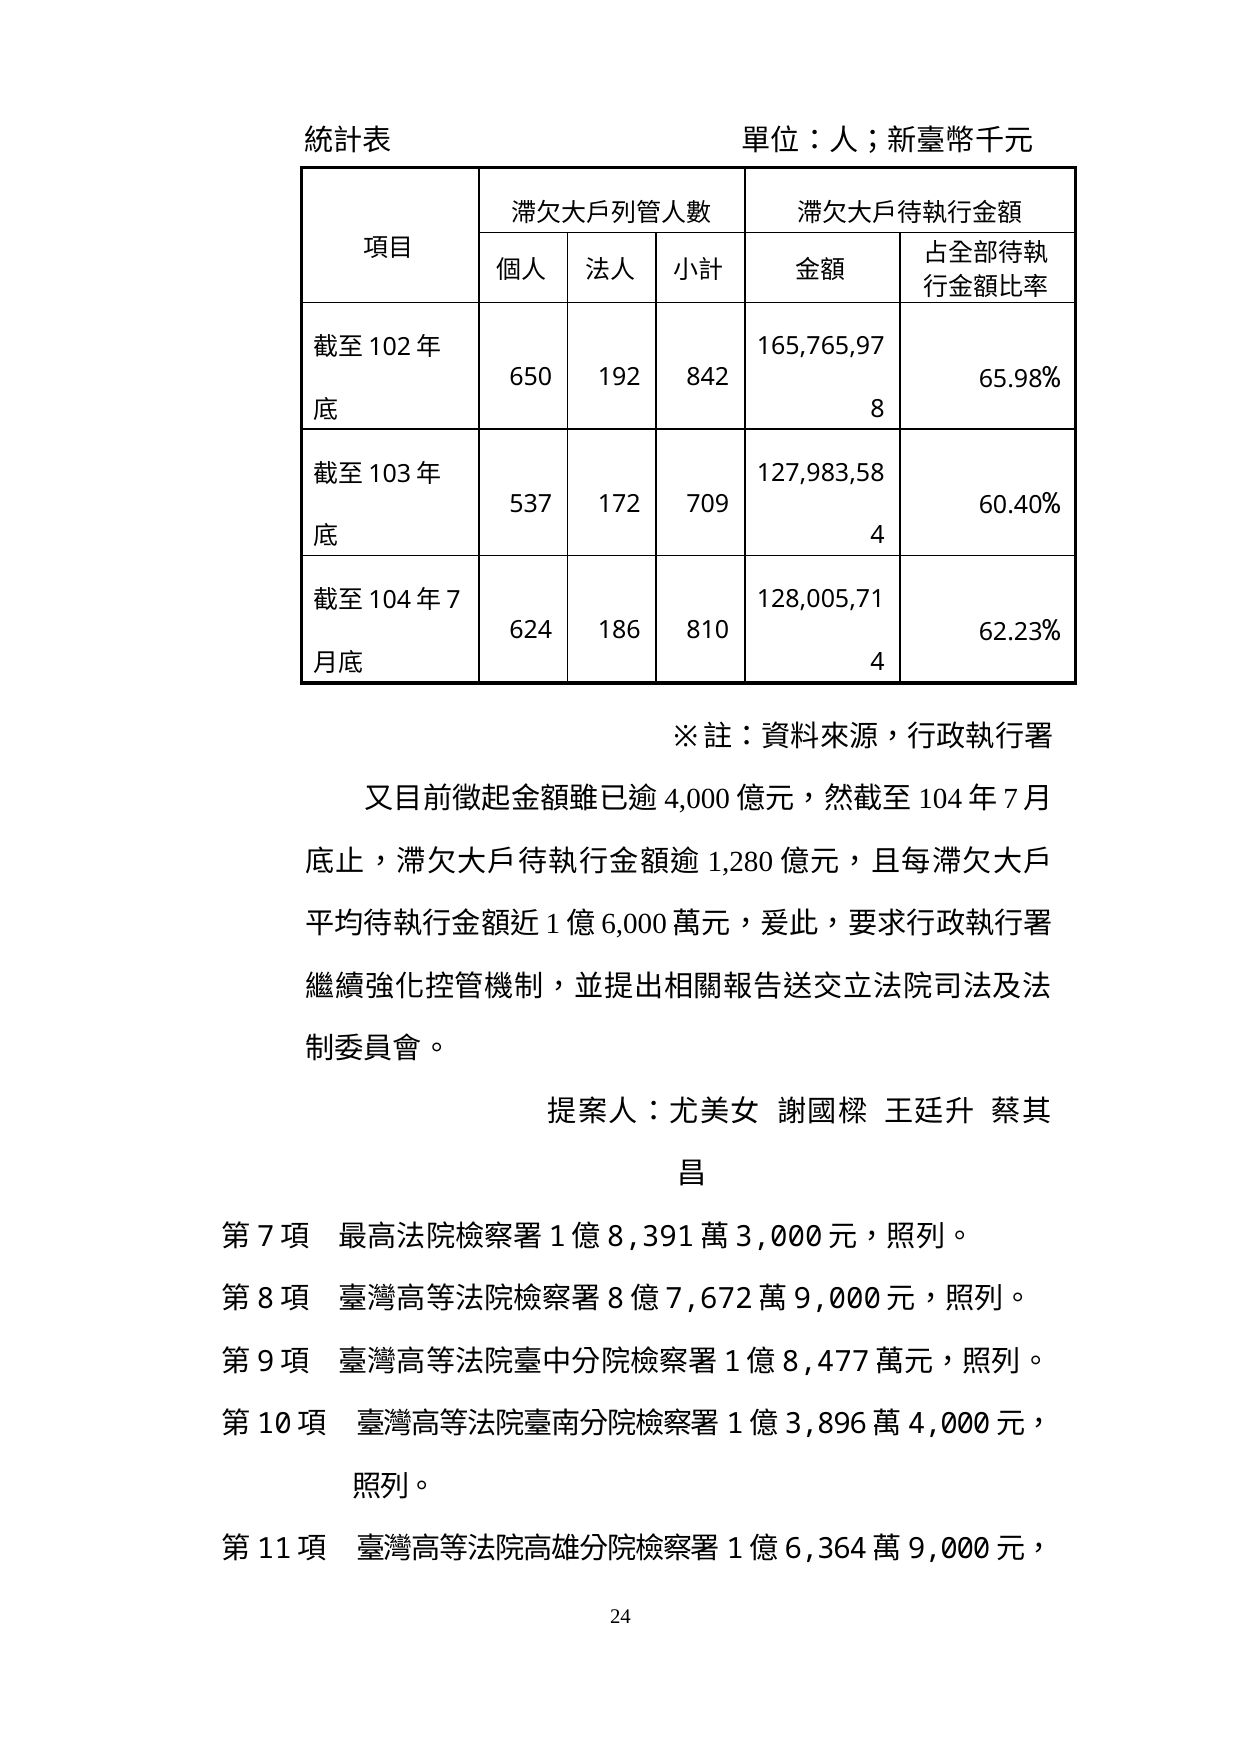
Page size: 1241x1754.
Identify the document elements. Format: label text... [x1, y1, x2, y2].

table_cell 截至104年7月底 [303, 556, 478, 681]
text 提案人：尤美女 謝國樑 王廷升 蔡其昌 [547, 1067, 1053, 1192]
table_cell 法人 [568, 233, 655, 302]
table_cell 650 [480, 303, 567, 428]
text 第10項 臺灣高等法院臺南分院檢察署1億3,896萬4,000元，照列。 [222, 1379, 1053, 1504]
table_cell 537 [480, 430, 567, 555]
table_cell 個人 [480, 233, 567, 302]
table_cell 709 [657, 430, 744, 555]
table_header 項目 [303, 169, 478, 302]
text ※註：資料來源，行政執行署 [312, 692, 1053, 754]
table_cell 小計 [657, 233, 744, 302]
text 第7項 最高法院檢察署1億8,391萬3,000元，照列。 [187, 1192, 1053, 1254]
table_cell 截至103年底 [303, 430, 478, 555]
table_cell 截至102年底 [303, 303, 478, 428]
table_cell 128,005,714 [746, 556, 899, 681]
table_cell 62.23% [901, 556, 1074, 681]
text 統計表 單位：人；新臺幣千元 [299, 96, 1053, 159]
table_cell 186 [568, 556, 655, 681]
table_cell 172 [568, 430, 655, 555]
table_cell 127,983,584 [746, 430, 899, 555]
table_cell 624 [480, 556, 567, 681]
table_cell 金額 [746, 233, 899, 302]
table_cell 60.40% [901, 430, 1074, 555]
table_header 滯欠大戶待執行金額 [746, 169, 1074, 232]
table_cell 占全部待執行金額比率 [901, 233, 1074, 302]
table_cell 192 [568, 303, 655, 428]
table_cell 65.98% [901, 303, 1074, 428]
table_header 滯欠大戶列管人數 [480, 169, 744, 232]
table_cell 165,765,978 [746, 303, 899, 428]
table_cell 810 [657, 556, 744, 681]
text 又目前徵起金額雖已逾4,000億元，然截至104年7月底止，滯欠大戶待執行金額逾1,280億元，且每滯欠大戶平均待執行金額近1億6,000萬元，爰此，要求行政執行署繼續強化控管機制，並提出相關報告送交立法院司法及法制委員會。 [305, 754, 1053, 1067]
text 第9項 臺灣高等法院臺中分院檢察署1億8,477萬元，照列。 [187, 1317, 1053, 1379]
table_cell 842 [657, 303, 744, 428]
text 第11項 臺灣高等法院高雄分院檢察署1億6,364萬9,000元， [222, 1504, 1053, 1567]
text 第8項 臺灣高等法院檢察署8億7,672萬9,000元，照列。 [187, 1254, 1053, 1317]
